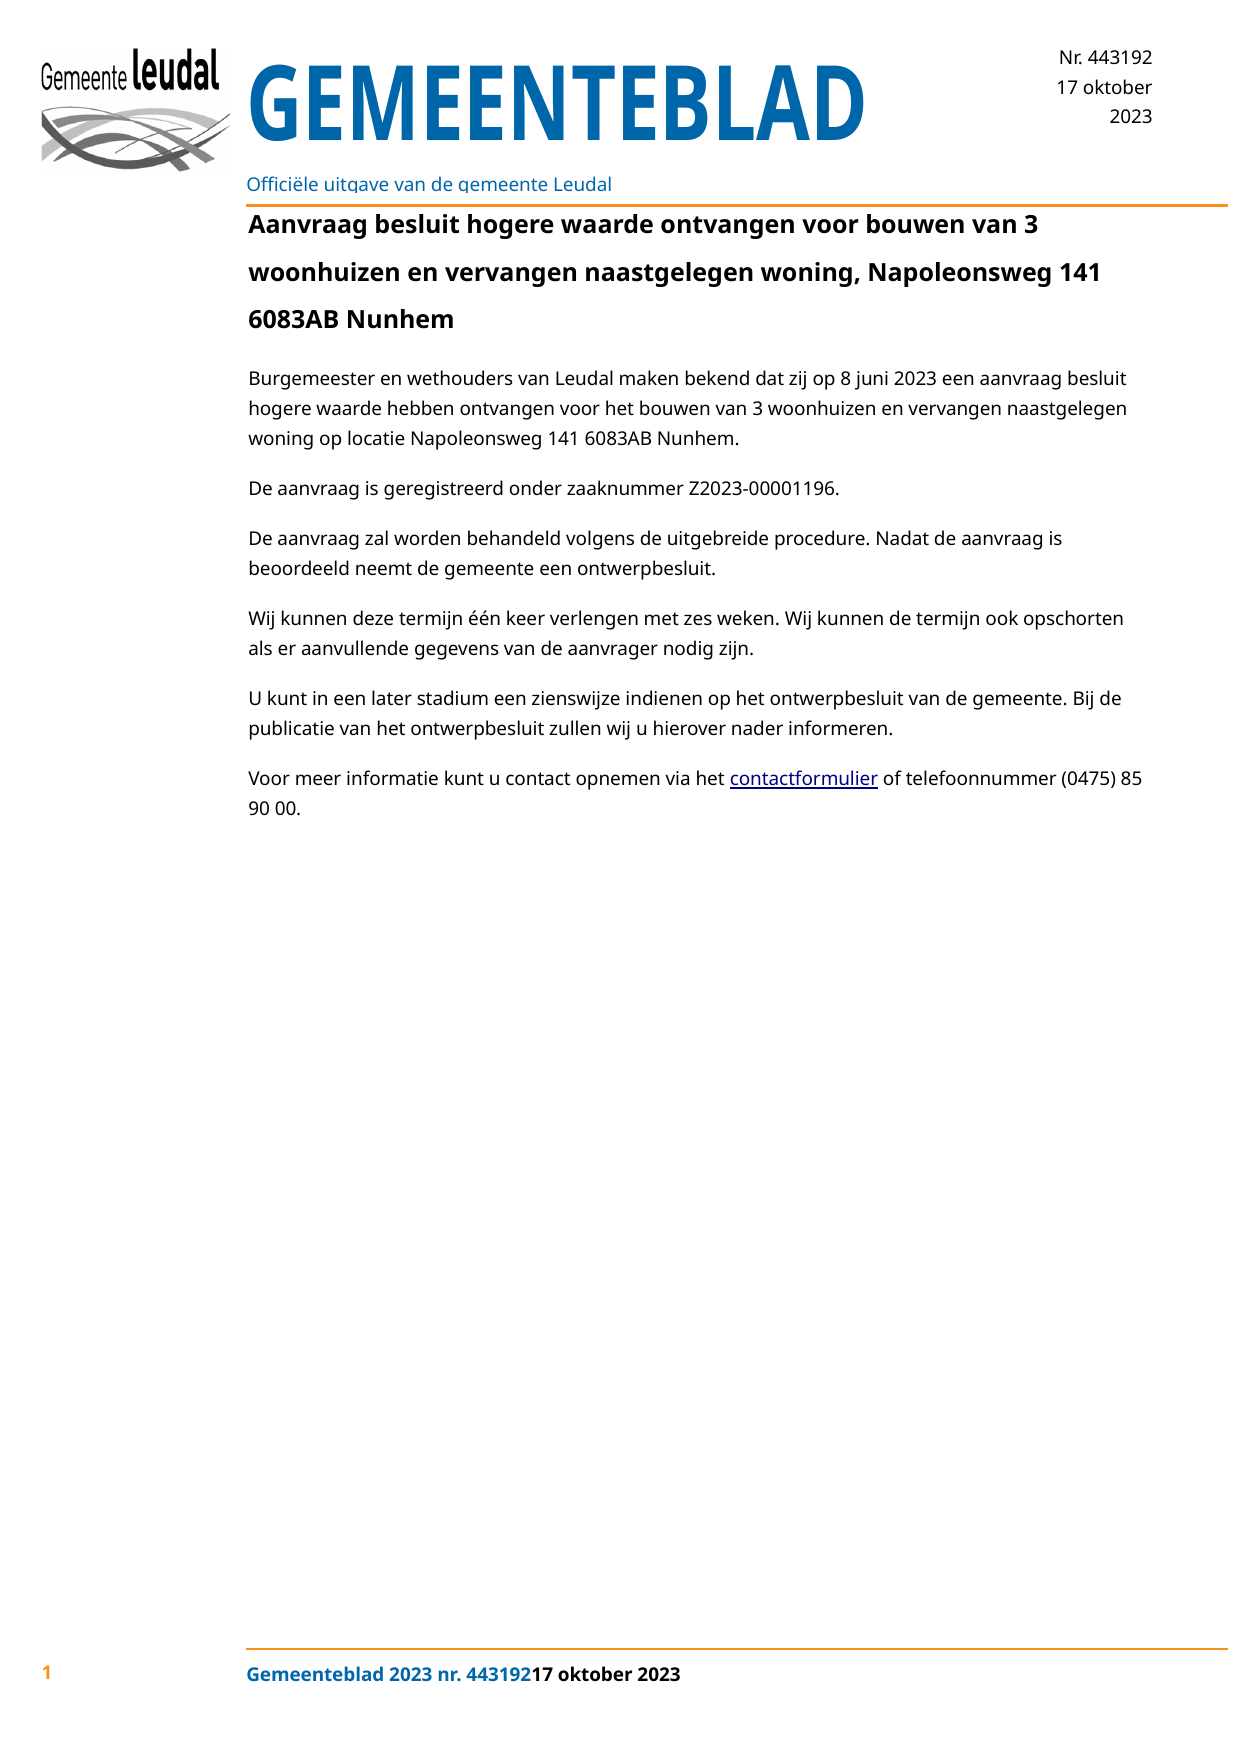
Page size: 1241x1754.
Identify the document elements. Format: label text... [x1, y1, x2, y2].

text U kunt in een later stadium een zienswijze indienen op het ontwerpbesluit van de gemeente. Bij de publicatie van het ontwerpbesluit zullen wij u hierover nader informeren. [248, 686, 1152, 741]
text De aanvraag zal worden behandeld volgens de uitgebreide procedure. Nadat de aanvraag is beoordeeld neemt de gemeente een ontwerpbesluit. [248, 526, 1152, 581]
text De aanvraag is geregistreerd onder zaaknummer Z2023-00001196. [248, 475, 1152, 501]
text Voor meer informatie kunt u contact opnemen via het contactformulier of telefoonnummer (0475) 85 90 00. [248, 766, 1152, 821]
text Wij kunnen deze termijn één keer verlengen met zes weken. Wij kunnen de termijn ook opschorten als er aanvullende gegevens van de aanvrager nodig zijn. [248, 606, 1152, 661]
text Burgemeester en wethouders van Leudal maken bekend dat zij op 8 juni 2023 een aanvraag besluit hogere waarde hebben ontvangen voor het bouwen van 3 woonhuizen en vervangen naastgelegen woning op locatie Napoleonsweg 141 6083AB Nunhem. [248, 366, 1152, 450]
text Aanvraag besluit hogere waarde ontvangen voor bouwen van 3 woonhuizen en vervangen naastgelegen woning, Napoleonsweg 141 6083AB Nunhem [248, 207, 1152, 336]
picture [41, 47, 231, 172]
